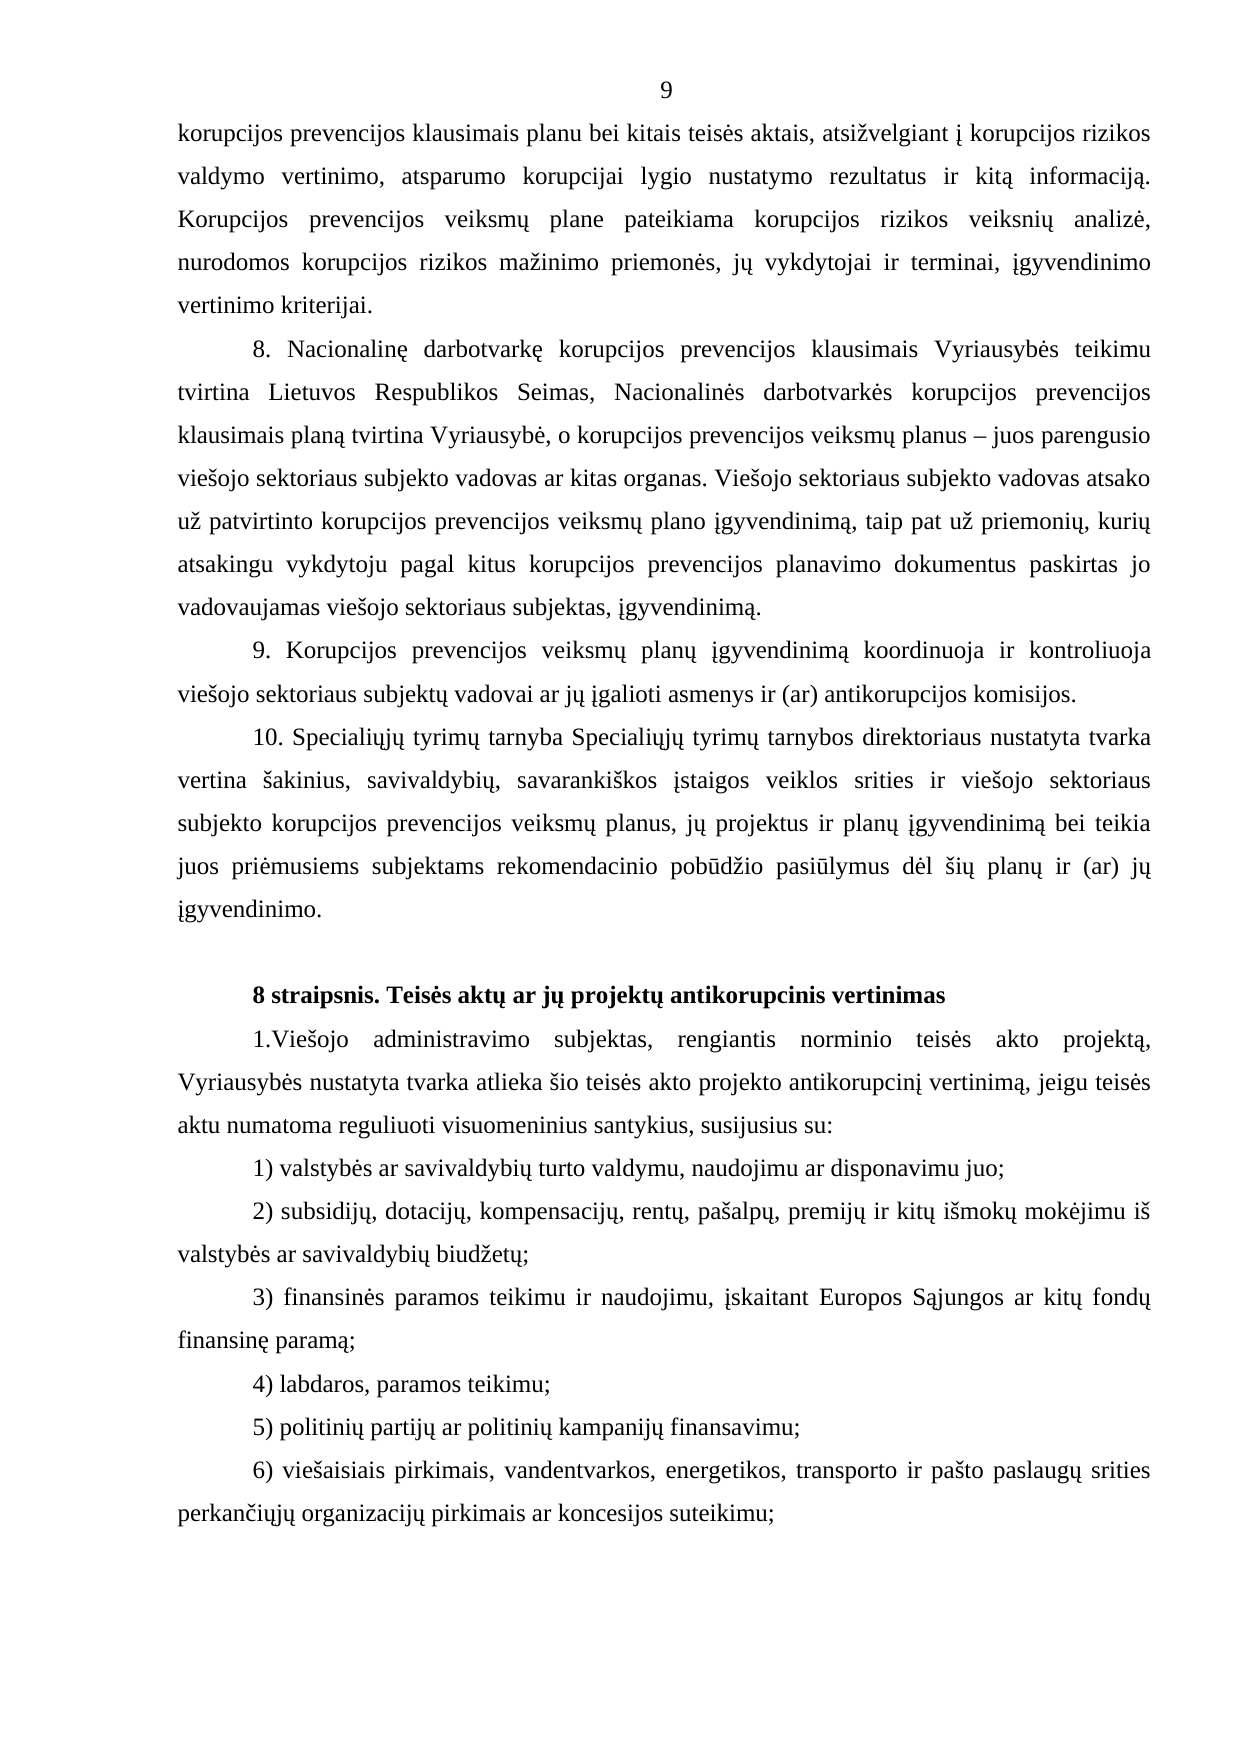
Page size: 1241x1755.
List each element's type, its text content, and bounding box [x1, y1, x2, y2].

text 5) politinių partijų ar politinių kampanijų finansavimu; [177, 1412, 1152, 1441]
text 2) subsidijų, dotacijų, kompensacijų, rentų, pašalpų, premijų ir kitų išmokų mokėjimu iš valstybės ar savivaldybių biudžetų; [177, 1196, 1152, 1268]
text 4) labdaros, paramos teikimu; [177, 1369, 1152, 1397]
text 1.Viešojo administravimo subjektas, rengiantis norminio teisės akto projektą, Vyriausybės nustatyta tvarka atlieka šio teisės akto projekto antikorupcinį vertinimą, jeigu teisės aktu numatoma reguliuoti visuomeninius santykius, susijusius su: [177, 1024, 1152, 1139]
text 1) valstybės ar savivaldybių turto valdymu, naudojimu ar disponavimu juo; [177, 1153, 1152, 1182]
text 6) viešaisiais pirkimais, vandentvarkos, energetikos, transporto ir pašto paslaugų srities perkančiųjų organizacijų pirkimais ar koncesijos suteikimu; [177, 1455, 1152, 1527]
text 10. Specialiųjų tyrimų tarnyba Specialiųjų tyrimų tarnybos direktoriaus nustatyta tvarka vertina šakinius, savivaldybių, savarankiškos įstaigos veiklos srities ir viešojo sektoriaus subjekto korupcijos prevencijos veiksmų planus, jų projektus ir planų įgyvendinimą bei teikia juos priėmusiems subjektams rekomendacinio pobūdžio pasiūlymus dėl šių planų ir (ar) jų įgyvendinimo. [177, 722, 1152, 923]
text 3) finansinės paramos teikimu ir naudojimu, įskaitant Europos Sąjungos ar kitų fondų finansinę paramą; [177, 1282, 1152, 1354]
text 8. Nacionalinę darbotvarkę korupcijos prevencijos klausimais Vyriausybės teikimu tvirtina Lietuvos Respublikos Seimas, Nacionalinės darbotvarkės korupcijos prevencijos klausimais planą tvirtina Vyriausybė, o korupcijos prevencijos veiksmų planus – juos parengusio viešojo sektoriaus subjekto vadovas ar kitas organas. Viešojo sektoriaus subjekto vadovas atsako už patvirtinto korupcijos prevencijos veiksmų plano įgyvendinimą, taip pat už priemonių, kurių atsakingu vykdytoju pagal kitus korupcijos prevencijos planavimo dokumentus paskirtas jo vadovaujamas viešojo sektoriaus subjektas, įgyvendinimą. [177, 334, 1152, 621]
text 9. Korupcijos prevencijos veiksmų planų įgyvendinimą koordinuoja ir kontroliuoja viešojo sektoriaus subjektų vadovai ar jų įgalioti asmenys ir (ar) antikorupcijos komisijos. [177, 636, 1152, 707]
text korupcijos prevencijos klausimais planu bei kitais teisės aktais, atsižvelgiant į korupcijos rizikos valdymo vertinimo, atsparumo korupcijai lygio nustatymo rezultatus ir kitą informaciją. Korupcijos prevencijos veiksmų plane pateikiama korupcijos rizikos veiksnių analizė, nurodomos korupcijos rizikos mažinimo priemonės, jų vykdytojai ir terminai, įgyvendinimo vertinimo kriterijai. [177, 118, 1152, 319]
text 8 straipsnis. Teisės aktų ar jų projektų antikorupcinis vertinimas [177, 981, 1152, 1009]
